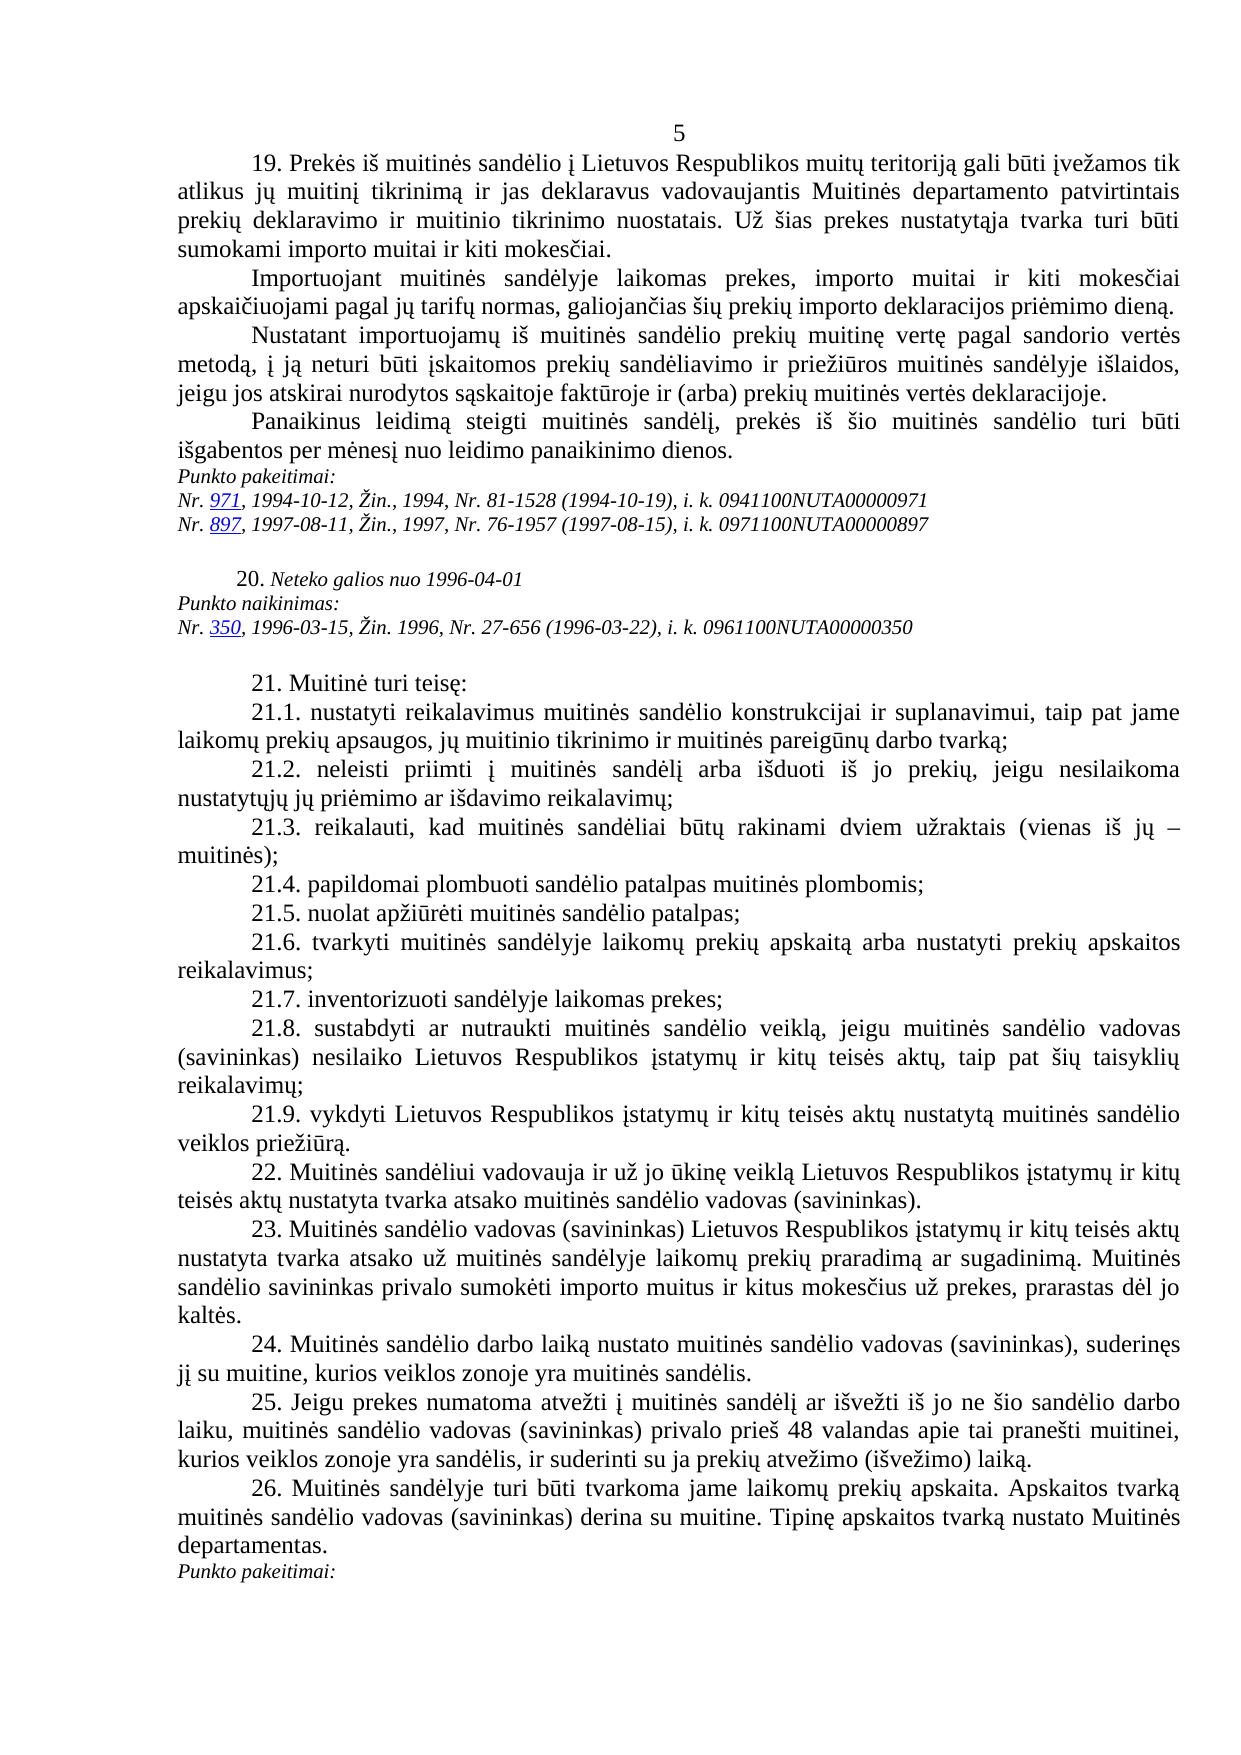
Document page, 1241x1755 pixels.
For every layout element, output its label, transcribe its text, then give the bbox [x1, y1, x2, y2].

text 22. Muitinės sandėliui vadovauja ir už jo ūkinę veiklą Lietuvos Respublikos įstatymų ir kitų teisės aktų nustatyta tvarka atsako muitinės sandėlio vadovas (savininkas). [177, 1157, 1181, 1214]
text 21.2. neleisti priimti į muitinės sandėlį arba išduoti iš jo prekių, jeigu nesilaikoma nustatytųjų jų priėmimo ar išdavimo reikalavimų; [177, 754, 1181, 812]
text 21.3. reikalauti, kad muitinės sandėliai būtų rakinami dviem užraktais (vienas iš jų – muitinės); [177, 812, 1181, 869]
text 21.9. vykdyti Lietuvos Respublikos įstatymų ir kitų teisės aktų nustatytą muitinės sandėlio veiklos priežiūrą. [177, 1099, 1181, 1157]
text Nustatant importuojamų iš muitinės sandėlio prekių muitinę vertę pagal sandorio vertės metodą, į ją neturi būti įskaitomos prekių sandėliavimo ir priežiūros muitinės sandėlyje išlaidos, jeigu jos atskirai nurodytos sąskaitoje faktūroje ir (arba) prekių muitinės vertės deklaracijoje. [177, 320, 1181, 406]
text Punkto naikinimas: [177, 591, 1181, 615]
text Importuojant muitinės sandėlyje laikomas prekes, importo muitai ir kiti mokesčiai apskaičiuojami pagal jų tarifų normas, galiojančias šių prekių importo deklaracijos priėmimo dieną. [177, 263, 1181, 320]
text Punkto pakeitimai: [177, 464, 1181, 488]
text Nr. 897, 1997-08-11, Žin., 1997, Nr. 76-1957 (1997-08-15), i. k. 0971100NUTA00000897 [177, 512, 1181, 536]
text Nr. 971, 1994-10-12, Žin., 1994, Nr. 81-1528 (1994-10-19), i. k. 0941100NUTA00000971 [177, 488, 1181, 512]
text 21.8. sustabdyti ar nutraukti muitinės sandėlio veiklą, jeigu muitinės sandėlio vadovas (savininkas) nesilaiko Lietuvos Respublikos įstatymų ir kitų teisės aktų, taip pat šių taisyklių reikalavimų; [177, 1013, 1181, 1099]
text Panaikinus leidimą steigti muitinės sandėlį, prekės iš šio muitinės sandėlio turi būti išgabentos per mėnesį nuo leidimo panaikinimo dienos. [177, 406, 1181, 464]
text 21.4. papildomai plombuoti sandėlio patalpas muitinės plombomis; [177, 869, 1181, 898]
text 25. Jeigu prekes numatoma atvežti į muitinės sandėlį ar išvežti iš jo ne šio sandėlio darbo laiku, muitinės sandėlio vadovas (savininkas) privalo prieš 48 valandas apie tai pranešti muitinei, kurios veiklos zonoje yra sandėlis, ir suderinti su ja prekių atvežimo (išvežimo) laiką. [177, 1387, 1181, 1473]
text 23. Muitinės sandėlio vadovas (savininkas) Lietuvos Respublikos įstatymų ir kitų teisės aktų nustatyta tvarka atsako už muitinės sandėlyje laikomų prekių praradimą ar sugadinimą. Muitinės sandėlio savininkas privalo sumokėti importo muitus ir kitus mokesčius už prekes, prarastas dėl jo kaltės. [177, 1214, 1181, 1329]
text 21. Muitinė turi teisę: [177, 668, 1181, 697]
text 20. Neteko galios nuo 1996-04-01 [177, 565, 1181, 591]
text 21.5. nuolat apžiūrėti muitinės sandėlio patalpas; [177, 898, 1181, 927]
text Punkto pakeitimai: [177, 1559, 1181, 1583]
text 21.7. inventorizuoti sandėlyje laikomas prekes; [177, 984, 1181, 1013]
text Nr. 350, 1996-03-15, Žin. 1996, Nr. 27-656 (1996-03-22), i. k. 0961100NUTA00000350 [177, 615, 1181, 639]
text 21.1. nustatyti reikalavimus muitinės sandėlio konstrukcijai ir suplanavimui, taip pat jame laikomų prekių apsaugos, jų muitinio tikrinimo ir muitinės pareigūnų darbo tvarką; [177, 697, 1181, 754]
text 24. Muitinės sandėlio darbo laiką nustato muitinės sandėlio vadovas (savininkas), suderinęs jį su muitine, kurios veiklos zonoje yra muitinės sandėlis. [177, 1329, 1181, 1387]
text 26. Muitinės sandėlyje turi būti tvarkoma jame laikomų prekių apskaita. Apskaitos tvarką muitinės sandėlio vadovas (savininkas) derina su muitine. Tipinę apskaitos tvarką nustato Muitinės departamentas. [177, 1473, 1181, 1559]
text 21.6. tvarkyti muitinės sandėlyje laikomų prekių apskaitą arba nustatyti prekių apskaitos reikalavimus; [177, 927, 1181, 984]
text 19. Prekės iš muitinės sandėlio į Lietuvos Respublikos muitų teritoriją gali būti įvežamos tik atlikus jų muitinį tikrinimą ir jas deklaravus vadovaujantis Muitinės departamento patvirtintais prekių deklaravimo ir muitinio tikrinimo nuostatais. Už šias prekes nustatytąja tvarka turi būti sumokami importo muitai ir kiti mokesčiai. [177, 148, 1181, 263]
